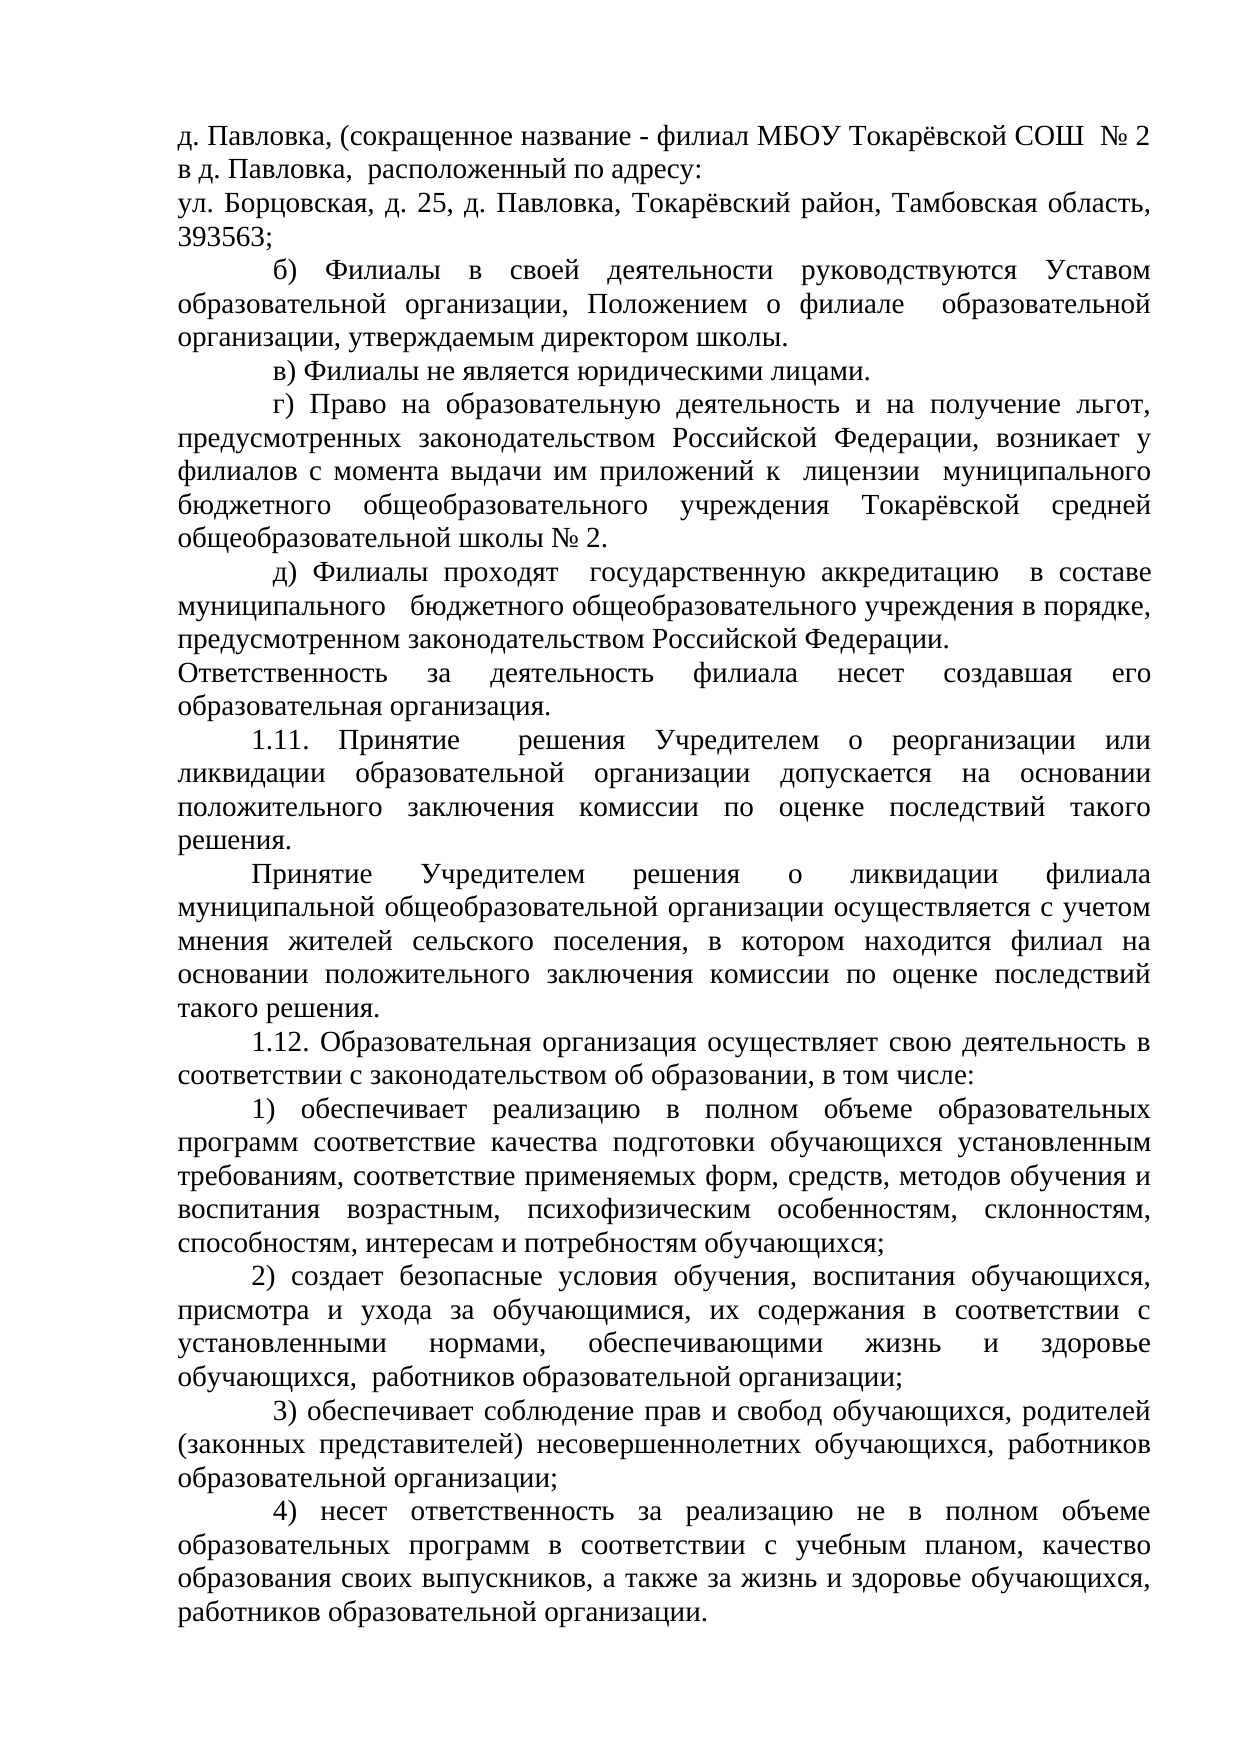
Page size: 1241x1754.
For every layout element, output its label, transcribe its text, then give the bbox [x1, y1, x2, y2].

text д. Павловка, (сокращенное название - филиал МБОУ Токарёвской СОШ № 2 в д. Павловка, расположенный по адресу: [177, 118, 1152, 185]
text в) Филиалы не является юридическими лицами. [177, 353, 1152, 386]
text б) Филиалы в своей деятельности руководствуются Уставом образовательной организации, Положением о филиале образовательной организации, утверждаемым директором школы. [177, 252, 1152, 353]
text 3) обеспечивает соблюдение прав и свобод обучающихся, родителей (законных представителей) несовершеннолетних обучающихся, работников образовательной организации; [177, 1393, 1152, 1493]
text 1.11. Принятие решения Учредителем о реорганизации или ликвидации образовательной организации допускается на основании положительного заключения комиссии по оценке последствий такого решения. [177, 722, 1152, 856]
text 1) обеспечивает реализацию в полном объеме образовательных программ соответствие качества подготовки обучающихся установленным требованиям, соответствие применяемых форм, средств, методов обучения и воспитания возрастным, психофизическим особенностям, склонностям, способностям, интересам и потребностям обучающихся; [177, 1091, 1152, 1258]
text Ответственность за деятельность филиала несет создавшая его образовательная организация. [177, 655, 1152, 722]
text Принятие Учредителем решения о ликвидации филиала муниципальной общеобразовательной организации осуществляется с учетом мнения жителей сельского поселения, в котором находится филиал на основании положительного заключения комиссии по оценке последствий такого решения. [177, 856, 1152, 1024]
text 2) создает безопасные условия обучения, воспитания обучающихся, присмотра и ухода за обучающимися, их содержания в соответствии с установленными нормами, обеспечивающими жизнь и здоровье обучающихся, работников образовательной организации; [177, 1258, 1152, 1393]
text ул. Борцовская, д. 25, д. Павловка, Токарёвский район, Тамбовская область, 393563; [177, 185, 1152, 252]
text 4) несет ответственность за реализацию не в полном объеме образовательных программ в соответствии с учебным планом, качество образования своих выпускников, а также за жизнь и здоровье обучающихся, работников образовательной организации. [177, 1493, 1152, 1627]
text 1.12. Образовательная организация осуществляет свою деятельность в соответствии с законодательством об образовании, в том числе: [177, 1024, 1152, 1091]
text г) Право на образовательную деятельность и на получение льгот, предусмотренных законодательством Российской Федерации, возникает у филиалов с момента выдачи им приложений к лицензии муниципального бюджетного общеобразовательного учреждения Токарёвской средней общеобразовательной школы № 2. [177, 386, 1152, 554]
text д) Филиалы проходят государственную аккредитацию в составе муниципального бюджетного общеобразовательного учреждения в порядке, предусмотренном законодательством Российской Федерации. [177, 554, 1152, 655]
